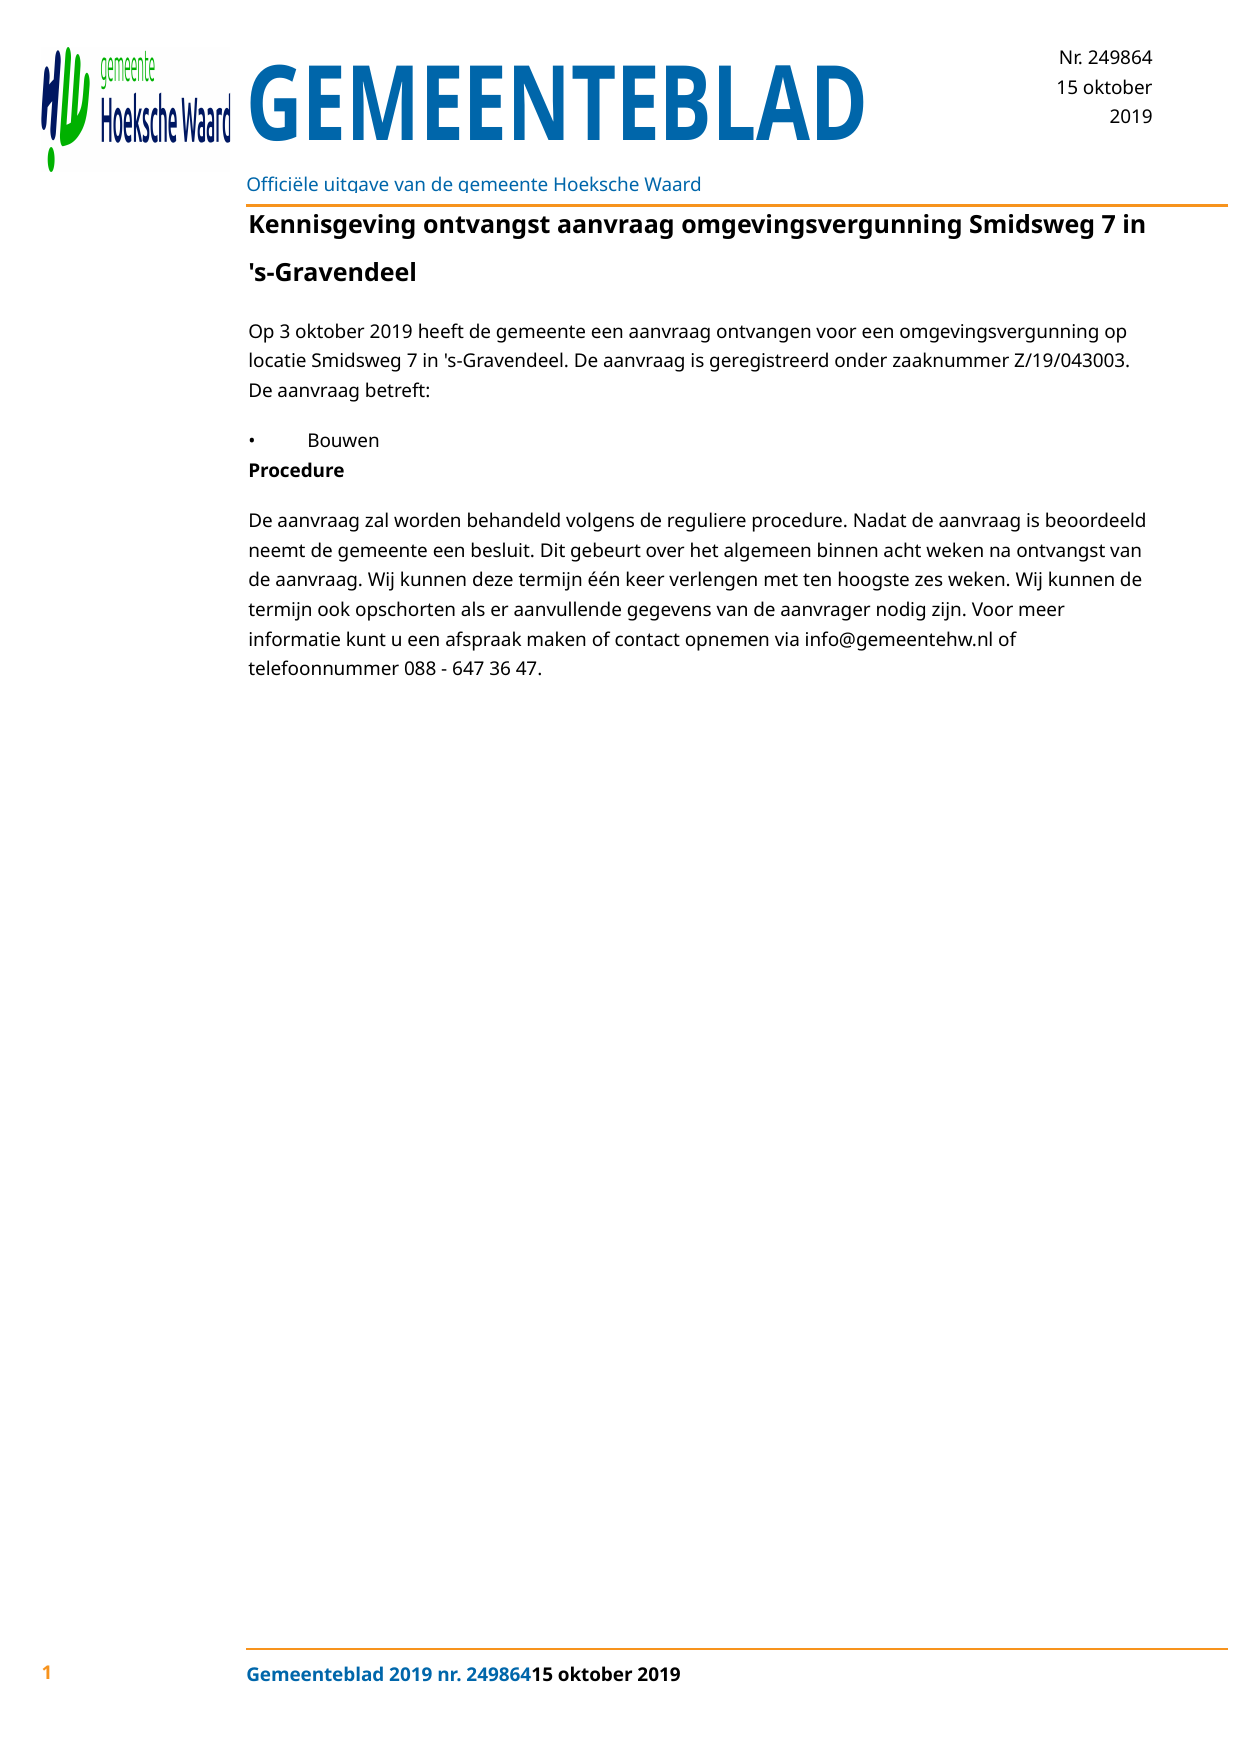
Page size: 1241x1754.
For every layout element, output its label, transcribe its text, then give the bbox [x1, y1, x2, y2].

list Bouwen [248, 427, 1152, 453]
text De aanvraag zal worden behandeld volgens de reguliere procedure. Nadat de aanvraag is beoordeeld neemt de gemeente een besluit. Dit gebeurt over het algemeen binnen acht weken na ontvangst van de aanvraag. Wij kunnen deze termijn één keer verlengen met ten hoogste zes weken. Wij kunnen de termijn ook opschorten als er aanvullende gegevens van de aanvrager nodig zijn. Voor meer informatie kunt u een afspraak maken of contact opnemen via info@gemeentehw.nl of telefoonnummer 088 - 647 36 47. [248, 507, 1152, 681]
text Procedure [248, 457, 1152, 483]
picture [41, 47, 231, 172]
text Kennisgeving ontvangst aanvraag omgevingsvergunning Smidsweg 7 in 's-Gravendeel [248, 207, 1152, 288]
text Op 3 oktober 2019 heeft de gemeente een aanvraag ontvangen voor een omgevingsvergunning op locatie Smidsweg 7 in 's-Gravendeel. De aanvraag is geregistreerd onder zaaknummer Z/19/043003. De aanvraag betreft: [248, 318, 1152, 403]
